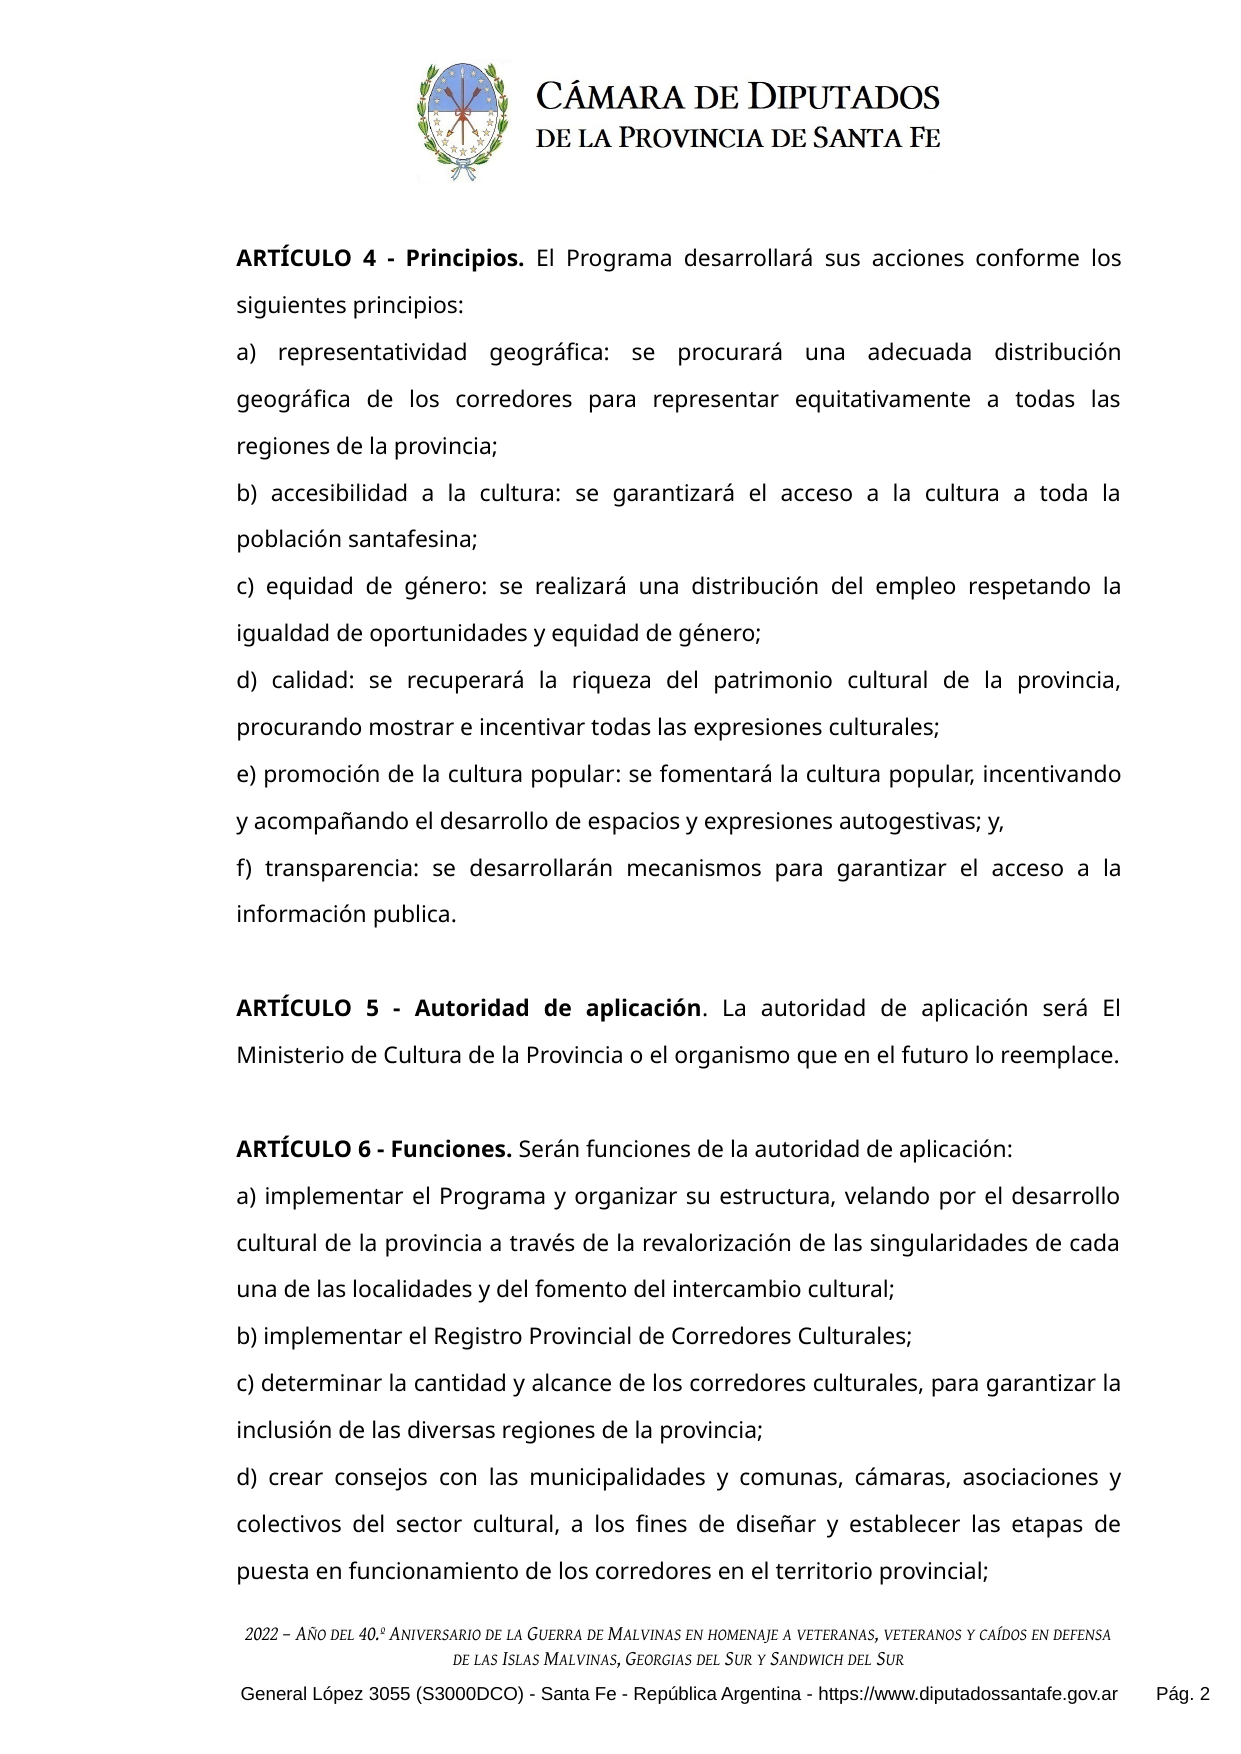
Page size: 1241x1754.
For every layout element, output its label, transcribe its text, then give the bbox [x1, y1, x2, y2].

text e) promoción de la cultura popular: se fomentará la cultura popular, incentivando y acompañando el desarrollo de espacios y expresiones autogestivas; y, [236, 758, 1122, 836]
text ARTÍCULO 4 - Principios. El Programa desarrollará sus acciones conforme los siguientes principios: [236, 242, 1122, 320]
text c) equidad de género: se realizará una distribución del empleo respetando la igualdad de oportunidades y equidad de género; [236, 570, 1122, 648]
text a) implementar el Programa y organizar su estructura, velando por el desarrollo cultural de la provincia a través de la revalorización de las singularidades de cada una de las localidades y del fomento del intercambio cultural; [236, 1180, 1122, 1305]
text ARTÍCULO 6 - Funciones. Serán funciones de la autoridad de aplicación: [236, 1133, 1122, 1164]
text d) crear consejos con las municipalidades y comunas, cámaras, asociaciones y colectivos del sector cultural, a los fines de diseñar y establecer las etapas de puesta en funcionamiento de los corredores en el territorio provincial; [236, 1461, 1122, 1586]
text ARTÍCULO 5 - Autoridad de aplicación. La autoridad de aplicación será El Ministerio de Cultura de la Provincia o el organismo que en el futuro lo reemplace. [236, 992, 1122, 1070]
text c) determinar la cantidad y alcance de los corredores culturales, para garantizar la inclusión de las diversas regiones de la provincia; [236, 1367, 1122, 1445]
picture [413, 59, 945, 183]
text b) accesibilidad a la cultura: se garantizará el acceso a la cultura a toda la población santafesina; [236, 477, 1122, 555]
text f) transparencia: se desarrollarán mecanismos para garantizar el acceso a la información publica. [236, 852, 1122, 930]
text d) calidad: se recuperará la riqueza del patrimonio cultural de la provincia, procurando mostrar e incentivar todas las expresiones culturales; [236, 664, 1122, 742]
text b) implementar el Registro Provincial de Corredores Culturales; [236, 1320, 1122, 1352]
text a) representatividad geográfica: se procurará una adecuada distribución geográfica de los corredores para representar equitativamente a todas las regiones de la provincia; [236, 336, 1122, 461]
